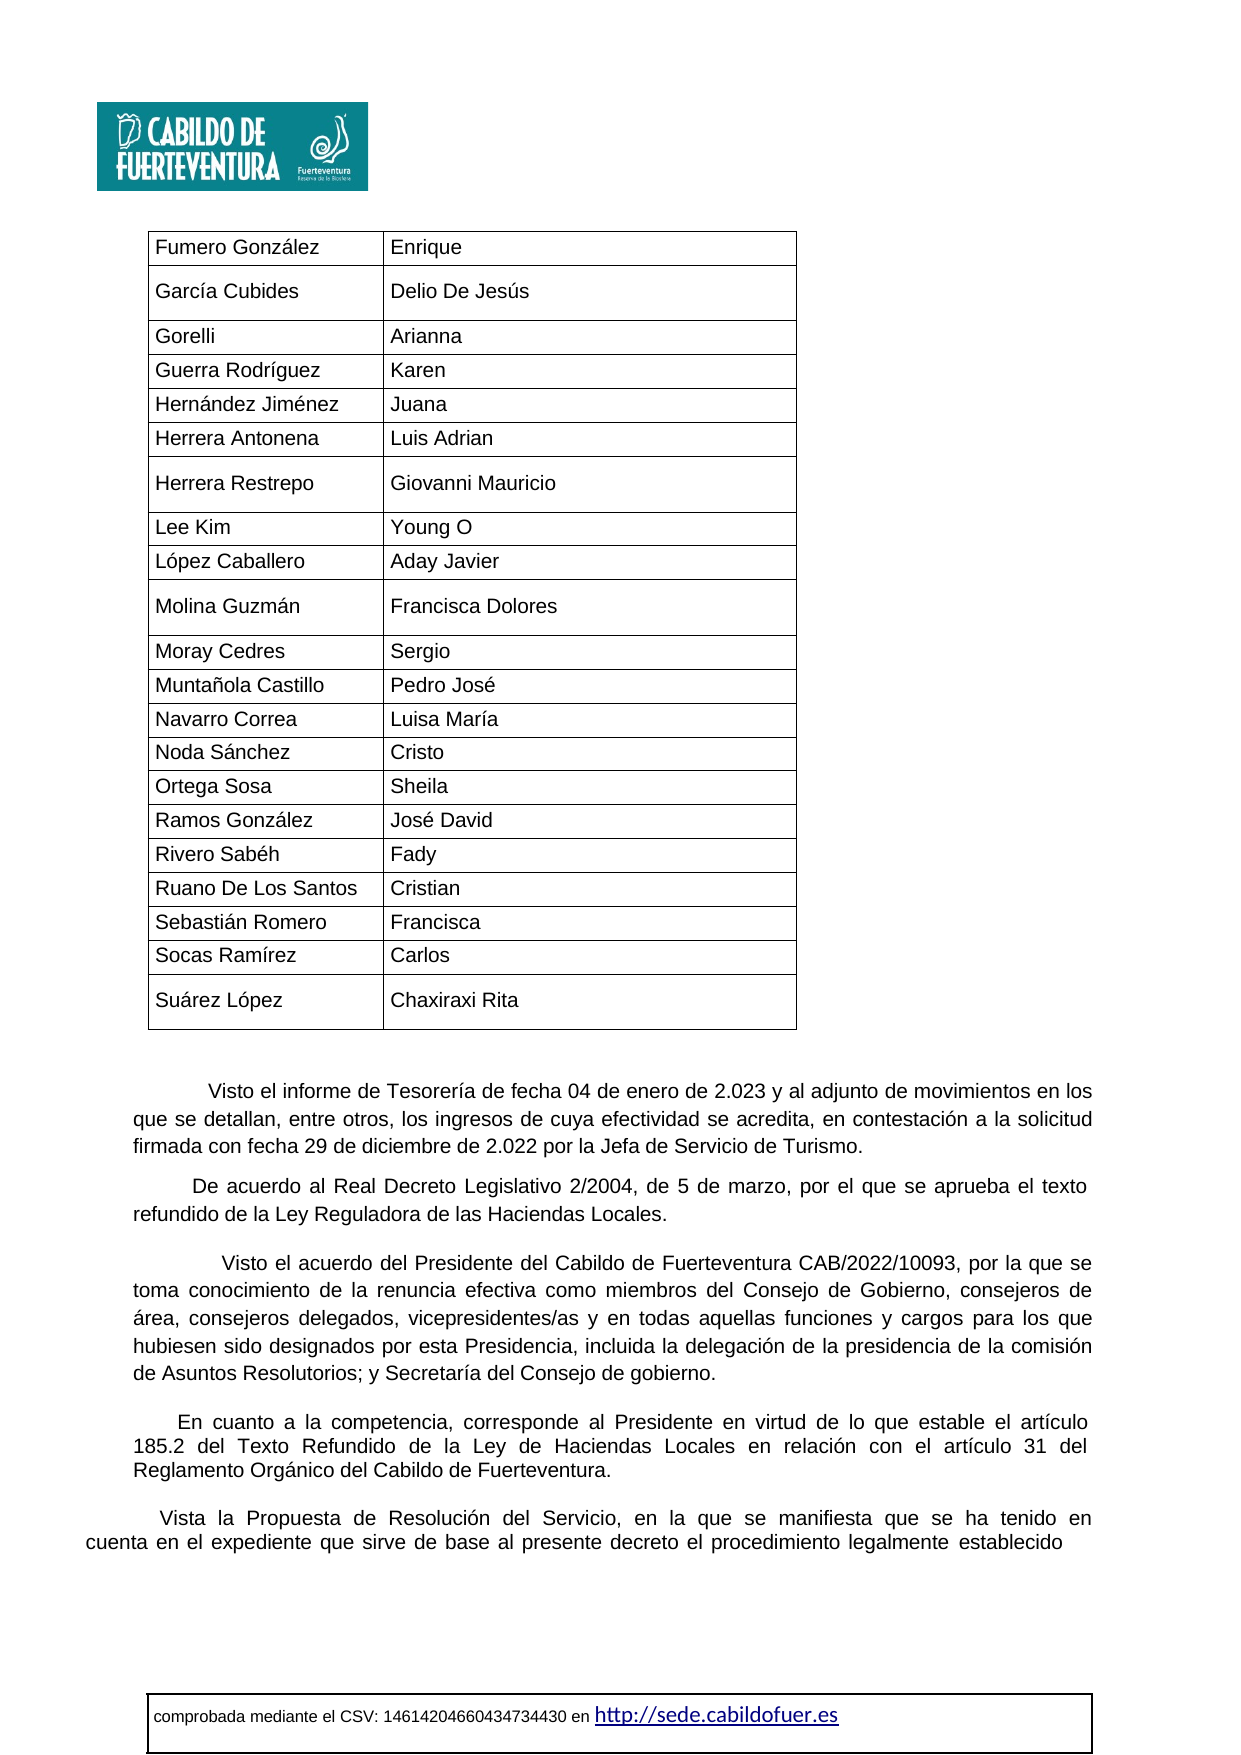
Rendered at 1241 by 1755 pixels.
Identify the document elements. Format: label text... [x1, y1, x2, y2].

table_cell Guerra Rodríguez [149, 355, 383, 388]
table_cell Herrera Restrepo [149, 457, 383, 512]
table_cell Chaxiraxi Rita [384, 975, 796, 1029]
text Visto el informe de Tesorería de fecha 04 de enero de 2.023 y al adjunto de movimientos en los que se detallan, entre otros, los ingresos de cuya efectividad se acredita, en contestación a la solicitud firmada con fecha 29 de diciembre de 2.022 por la Jefa de Servicio de Turismo. [133, 1079, 1093, 1158]
table_cell Delio De Jesús [384, 266, 796, 320]
table_cell Carlos [384, 941, 796, 973]
table_cell Aday Javier [384, 546, 796, 579]
text De acuerdo al Real Decreto Legislativo 2/2004, de 5 de marzo, por el que se aprueba el texto refundido de la Ley Reguladora de las Haciendas Locales. [133, 1174, 1107, 1226]
table_cell Francisca Dolores [384, 580, 796, 635]
table_cell Moray Cedres [149, 636, 383, 669]
table_cell Ortega Sosa [149, 771, 383, 804]
table_cell Ramos González [149, 805, 383, 838]
text 185.2 del Texto Refundido de la Ley de Haciendas Locales en relación con el artículo 31 del Reglamento Orgánico del Cabildo de Fuerteventura. [133, 1433, 1107, 1482]
table_cell José David [384, 805, 796, 838]
table_cell Juana [384, 389, 796, 422]
table_cell Rivero Sabéh [149, 839, 383, 872]
table_cell Karen [384, 355, 796, 388]
table_cell Sebastián Romero [149, 907, 383, 940]
table_cell Gorelli [149, 321, 383, 354]
table_cell Muntañola Castillo [149, 670, 383, 703]
table_cell García Cubides [149, 266, 383, 320]
table_cell Young O [384, 513, 796, 545]
table_cell Socas Ramírez [149, 941, 383, 973]
table_cell Cristian [384, 873, 796, 906]
table_cell Cristo [384, 738, 796, 770]
table_cell Hernández Jiménez [149, 389, 383, 422]
table_cell Sheila [384, 771, 796, 804]
table_cell Luisa María [384, 704, 796, 737]
table_cell Lee Kim [149, 513, 383, 545]
text Vista la Propuesta de Resolución del Servicio, en la que se manifiesta que se ha tenido en cuenta en el expediente que sirve de base al presente decreto el procedimiento legalmente establecido [85, 1506, 1093, 1554]
table_header Enrique [384, 232, 796, 265]
table_cell Noda Sánchez [149, 738, 383, 770]
table_header Fumero González [149, 232, 383, 265]
table_cell Fady [384, 839, 796, 872]
table_cell Giovanni Mauricio [384, 457, 796, 512]
table_cell Luis Adrian [384, 423, 796, 456]
table_cell Navarro Correa [149, 704, 383, 737]
table_cell López Caballero [149, 546, 383, 579]
table_cell Arianna [384, 321, 796, 354]
table_cell Ruano De Los Santos [149, 873, 383, 906]
table_cell Sergio [384, 636, 796, 669]
table_cell Pedro José [384, 670, 796, 703]
text En cuanto a la competencia, corresponde al Presidente en virtud de lo que estable el artículo [177, 1409, 1107, 1433]
table_cell Herrera Antonena [149, 423, 383, 456]
table_cell Molina Guzmán [149, 580, 383, 635]
table_cell Francisca [384, 907, 796, 940]
table_cell Suárez López [149, 975, 383, 1029]
text Visto el acuerdo del Presidente del Cabildo de Fuerteventura CAB/2022/10093, por la que se toma conocimiento de la renuncia efectiva como miembros del Consejo de Gobierno, consejeros de área, consejeros delegados, vicepresidentes/as y en todas aquellas funciones y cargos para los que hubiesen sido designados por esta Presidencia, incluida la delegación de la presidencia de la comisión de Asuntos Resolutorios; y Secretaría del Consejo de gobierno. [133, 1250, 1093, 1385]
